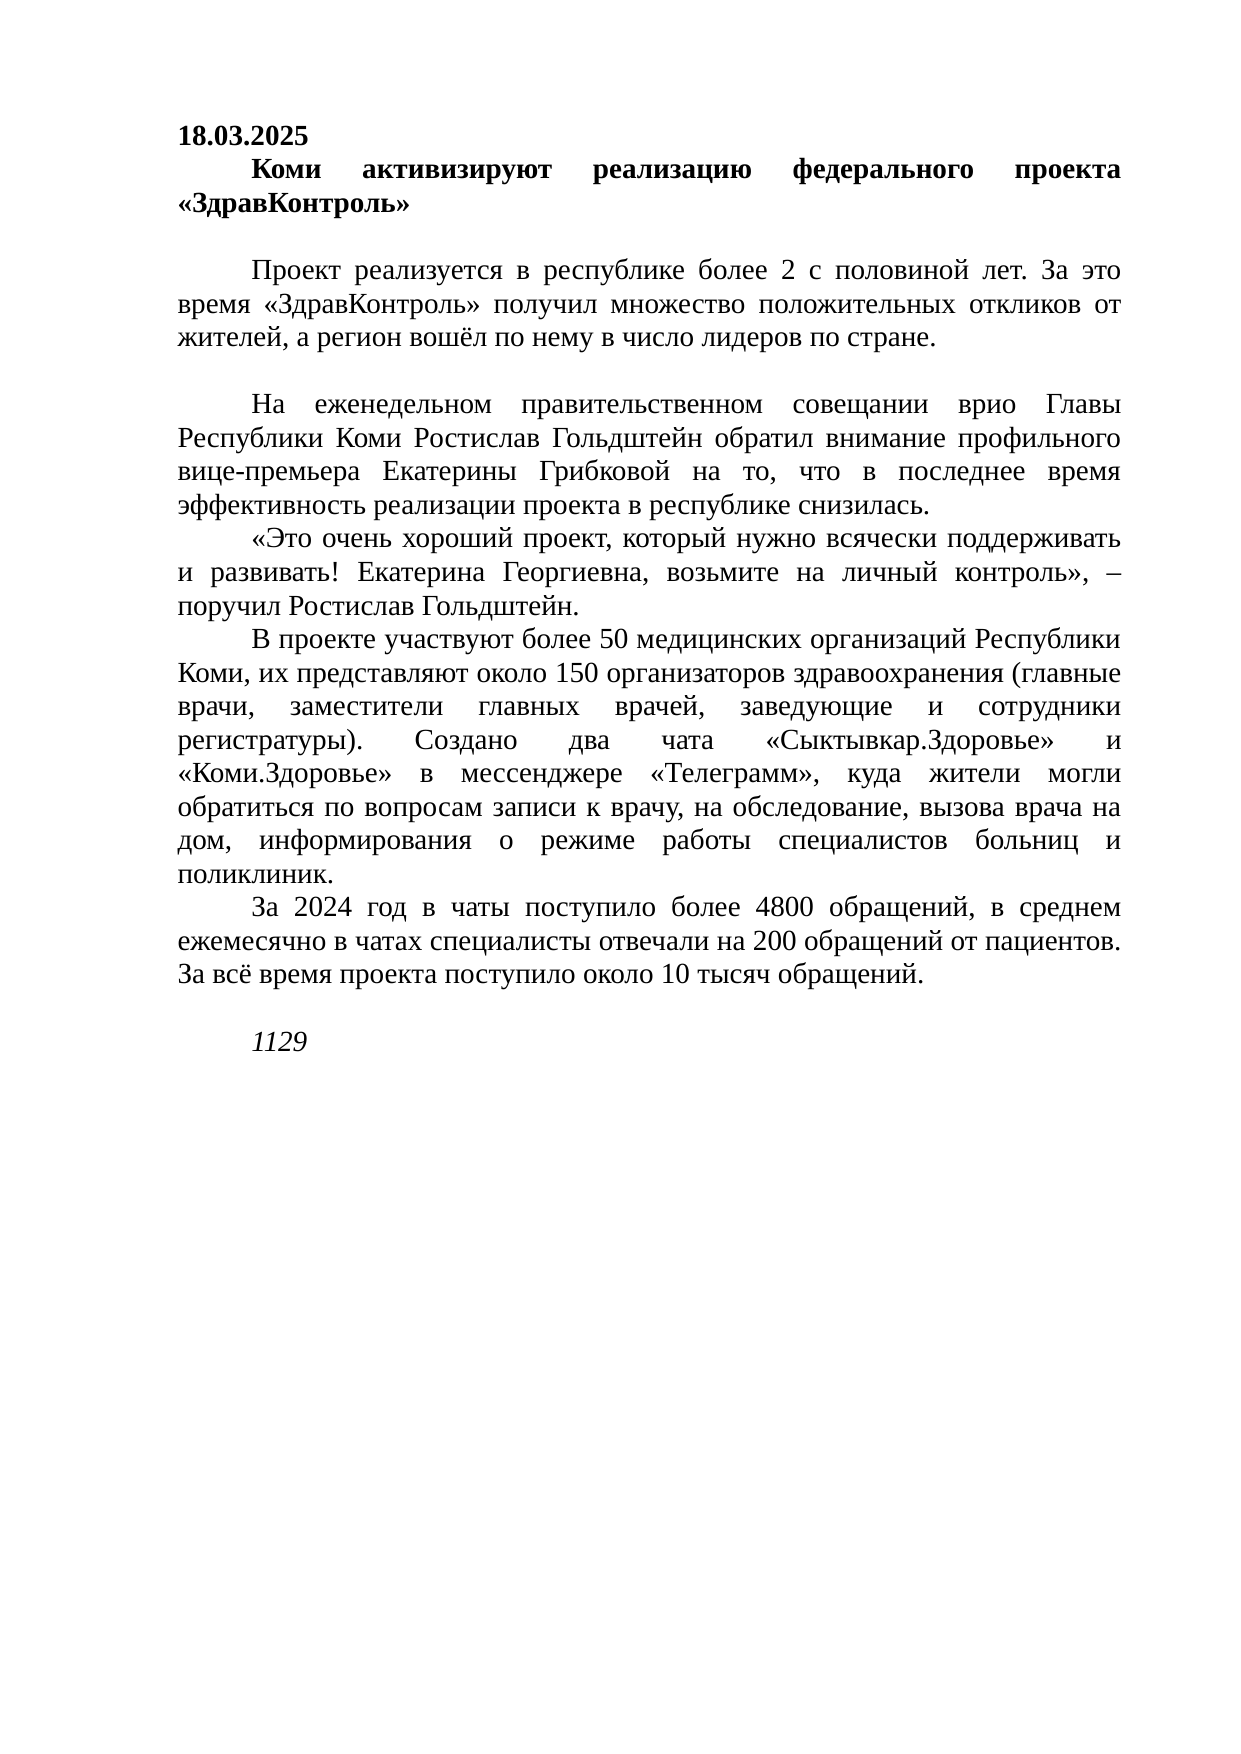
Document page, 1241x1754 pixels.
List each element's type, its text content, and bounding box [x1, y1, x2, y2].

text Коми активизируют реализацию федерального проекта «ЗдравКонтроль» [177, 152, 1122, 219]
text Проект реализуется в республике более 2 с половиной лет. За это время «ЗдравКонтроль» получил множество положительных откликов от жителей, а регион вошёл по нему в число лидеров по стране. [177, 252, 1122, 353]
text 1129 [177, 1024, 1122, 1057]
text 18.03.2025 [177, 118, 1122, 152]
text На еженедельном правительственном совещании врио Главы Республики Коми Ростислав Гольдштейн обратил внимание профильного вице-премьера Екатерины Грибковой на то, что в последнее время эффективность реализации проекта в республике снизилась. [177, 386, 1122, 521]
text «Это очень хороший проект, который нужно всячески поддерживать и развивать! Екатерина Георгиевна, возьмите на личный контроль», – поручил Ростислав Гольдштейн. [177, 521, 1122, 621]
text За 2024 год в чаты поступило более 4800 обращений, в среднем ежемесячно в чатах специалисты отвечали на 200 обращений от пациентов. За всё время проекта поступило около 10 тысяч обращений. [177, 889, 1122, 990]
text В проекте участвуют более 50 медицинских организаций Республики Коми, их представляют около 150 организаторов здравоохранения (главные врачи, заместители главных врачей, заведующие и сотрудники регистратуры). Создано два чата «Сыктывкар.Здоровье» и «Коми.Здоровье» в мессенджере «Телеграмм», куда жители могли обратиться по вопросам записи к врачу, на обследование, вызова врача на дом, информирования о режиме работы специалистов больниц и поликлиник. [177, 621, 1122, 889]
